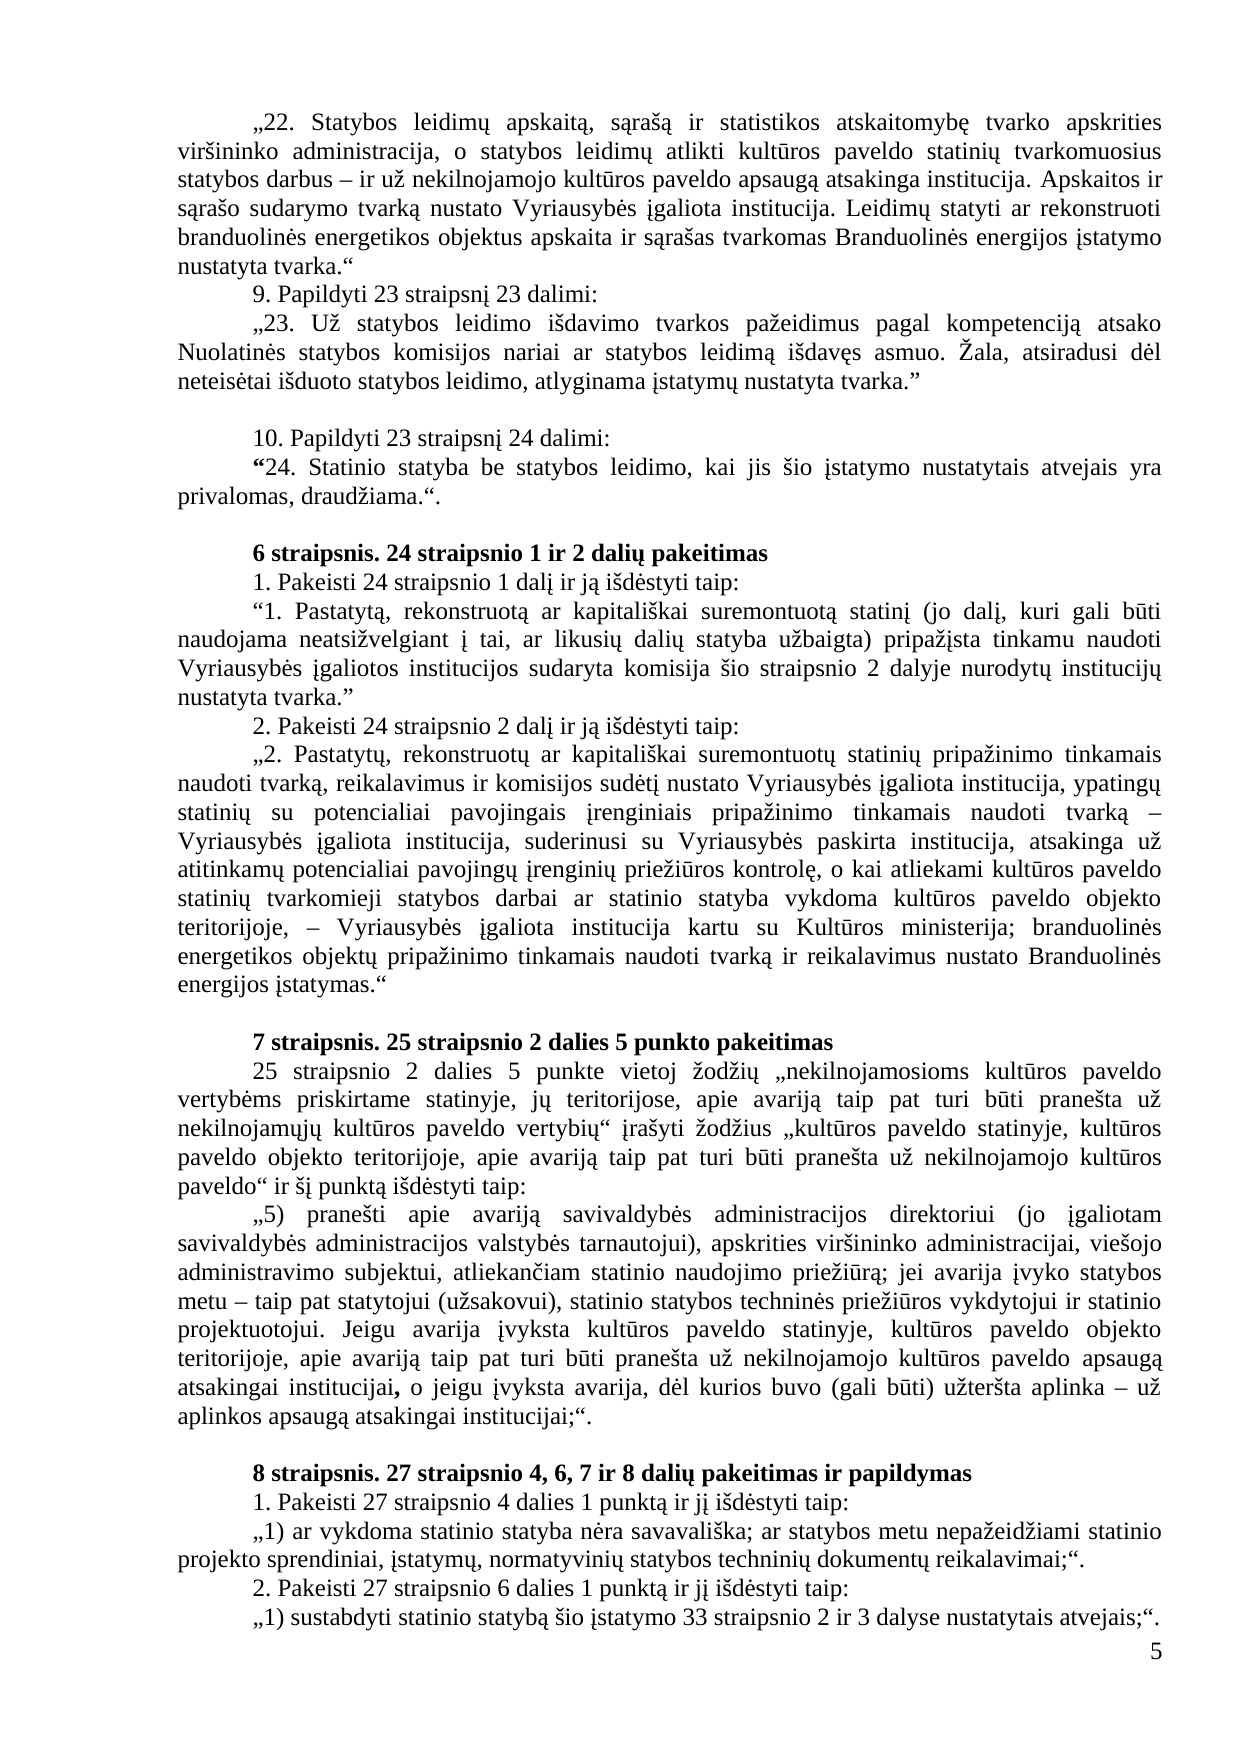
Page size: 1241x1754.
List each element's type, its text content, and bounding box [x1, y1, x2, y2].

text 25 straipsnio 2 dalies 5 punkte vietoj žodžių „nekilnojamosioms kultūros paveldo vertybėms priskirtame statinyje, jų teritorijose, apie avariją taip pat turi būti pranešta už nekilnojamųjų kultūros paveldo vertybių“ įrašyti žodžius „kultūros paveldo statinyje, kultūros paveldo objekto teritorijoje, apie avariją taip pat turi būti pranešta už nekilnojamojo kultūros paveldo“ ir šį punktą išdėstyti taip: [177, 1056, 1162, 1199]
text “1. Pastatytą, rekonstruotą ar kapitališkai suremontuotą statinį (jo dalį, kuri gali būti naudojama neatsižvelgiant į tai, ar likusių dalių statyba užbaigta) pripažįsta tinkamu naudoti Vyriausybės įgaliotos institucijos sudaryta komisija šio straipsnio 2 dalyje nurodytų institucijų nustatyta tvarka.” [177, 596, 1162, 711]
text 1. Pakeisti 24 straipsnio 1 dalį ir ją išdėstyti taip: [177, 567, 1162, 596]
text 2. Pakeisti 27 straipsnio 6 dalies 1 punktą ir jį išdėstyti taip: [177, 1573, 1162, 1602]
text „1) ar vykdoma statinio statyba nėra savavališka; ar statybos metu nepažeidžiami statinio projekto sprendiniai, įstatymų, normatyvinių statybos techninių dokumentų reikalavimai;“. [177, 1516, 1162, 1573]
text „5) pranešti apie avariją savivaldybės administracijos direktoriui (jo įgaliotam savivaldybės administracijos valstybės tarnautojui), apskrities viršininko administracijai, viešojo administravimo subjektui, atliekančiam statinio naudojimo priežiūrą; jei avarija įvyko statybos metu – taip pat statytojui (užsakovui), statinio statybos techninės priežiūros vykdytojui ir statinio projektuotojui. Jeigu avarija įvyksta kultūros paveldo statinyje, kultūros paveldo objekto teritorijoje, apie avariją taip pat turi būti pranešta už nekilnojamojo kultūros paveldo apsaugą atsakingai institucijai, o jeigu įvyksta avarija, dėl kurios buvo (gali būti) užteršta aplinka – už aplinkos apsaugą atsakingai institucijai;“. [177, 1199, 1162, 1429]
text 2. Pakeisti 24 straipsnio 2 dalį ir ją išdėstyti taip: [177, 711, 1162, 739]
text „23. Už statybos leidimo išdavimo tvarkos pažeidimus pagal kompetenciją atsako Nuolatinės statybos komisijos nariai ar statybos leidimą išdavęs asmuo. Žala, atsiradusi dėl neteisėtai išduoto statybos leidimo, atlyginama įstatymų nustatyta tvarka.” [177, 308, 1162, 394]
text 8 straipsnis. 27 straipsnio 4, 6, 7 ir 8 dalių pakeitimas ir papildymas [177, 1458, 1162, 1487]
text 6 straipsnis. 24 straipsnio 1 ir 2 dalių pakeitimas [177, 538, 1162, 567]
text 9. Papildyti 23 straipsnį 23 dalimi: [177, 279, 1162, 308]
text „2. Pastatytų, rekonstruotų ar kapitališkai suremontuotų statinių pripažinimo tinkamais naudoti tvarką, reikalavimus ir komisijos sudėtį nustato Vyriausybės įgaliota institucija, ypatingų statinių su potencialiai pavojingais įrenginiais pripažinimo tinkamais naudoti tvarką – Vyriausybės įgaliota institucija, suderinusi su Vyriausybės paskirta institucija, atsakinga už atitinkamų potencialiai pavojingų įrenginių priežiūros kontrolę, o kai atliekami kultūros paveldo statinių tvarkomieji statybos darbai ar statinio statyba vykdoma kultūros paveldo objekto teritorijoje, – Vyriausybės įgaliota institucija kartu su Kultūros ministerija; branduolinės energetikos objektų pripažinimo tinkamais naudoti tvarką ir reikalavimus nustato Branduolinės energijos įstatymas.“ [177, 739, 1162, 998]
text 1. Pakeisti 27 straipsnio 4 dalies 1 punktą ir jį išdėstyti taip: [177, 1487, 1162, 1516]
text „22. Statybos leidimų apskaitą, sąrašą ir statistikos atskaitomybę tvarko apskrities viršininko administracija, o statybos leidimų atlikti kultūros paveldo statinių tvarkomuosius statybos darbus – ir už nekilnojamojo kultūros paveldo apsaugą atsakinga institucija. Apskaitos ir sąrašo sudarymo tvarką nustato Vyriausybės įgaliota institucija. Leidimų statyti ar rekonstruoti branduolinės energetikos objektus apskaita ir sąrašas tvarkomas Branduolinės energijos įstatymo nustatyta tvarka.“ [177, 107, 1162, 279]
text “24. Statinio statyba be statybos leidimo, kai jis šio įstatymo nustatytais atvejais yra privalomas, draudžiama.“. [177, 452, 1162, 509]
text 7 straipsnis. 25 straipsnio 2 dalies 5 punkto pakeitimas [177, 1027, 1162, 1056]
text „1) sustabdyti statinio statybą šio įstatymo 33 straipsnio 2 ir 3 dalyse nustatytais atvejais;“. [177, 1602, 1162, 1631]
text 10. Papildyti 23 straipsnį 24 dalimi: [177, 423, 1162, 452]
